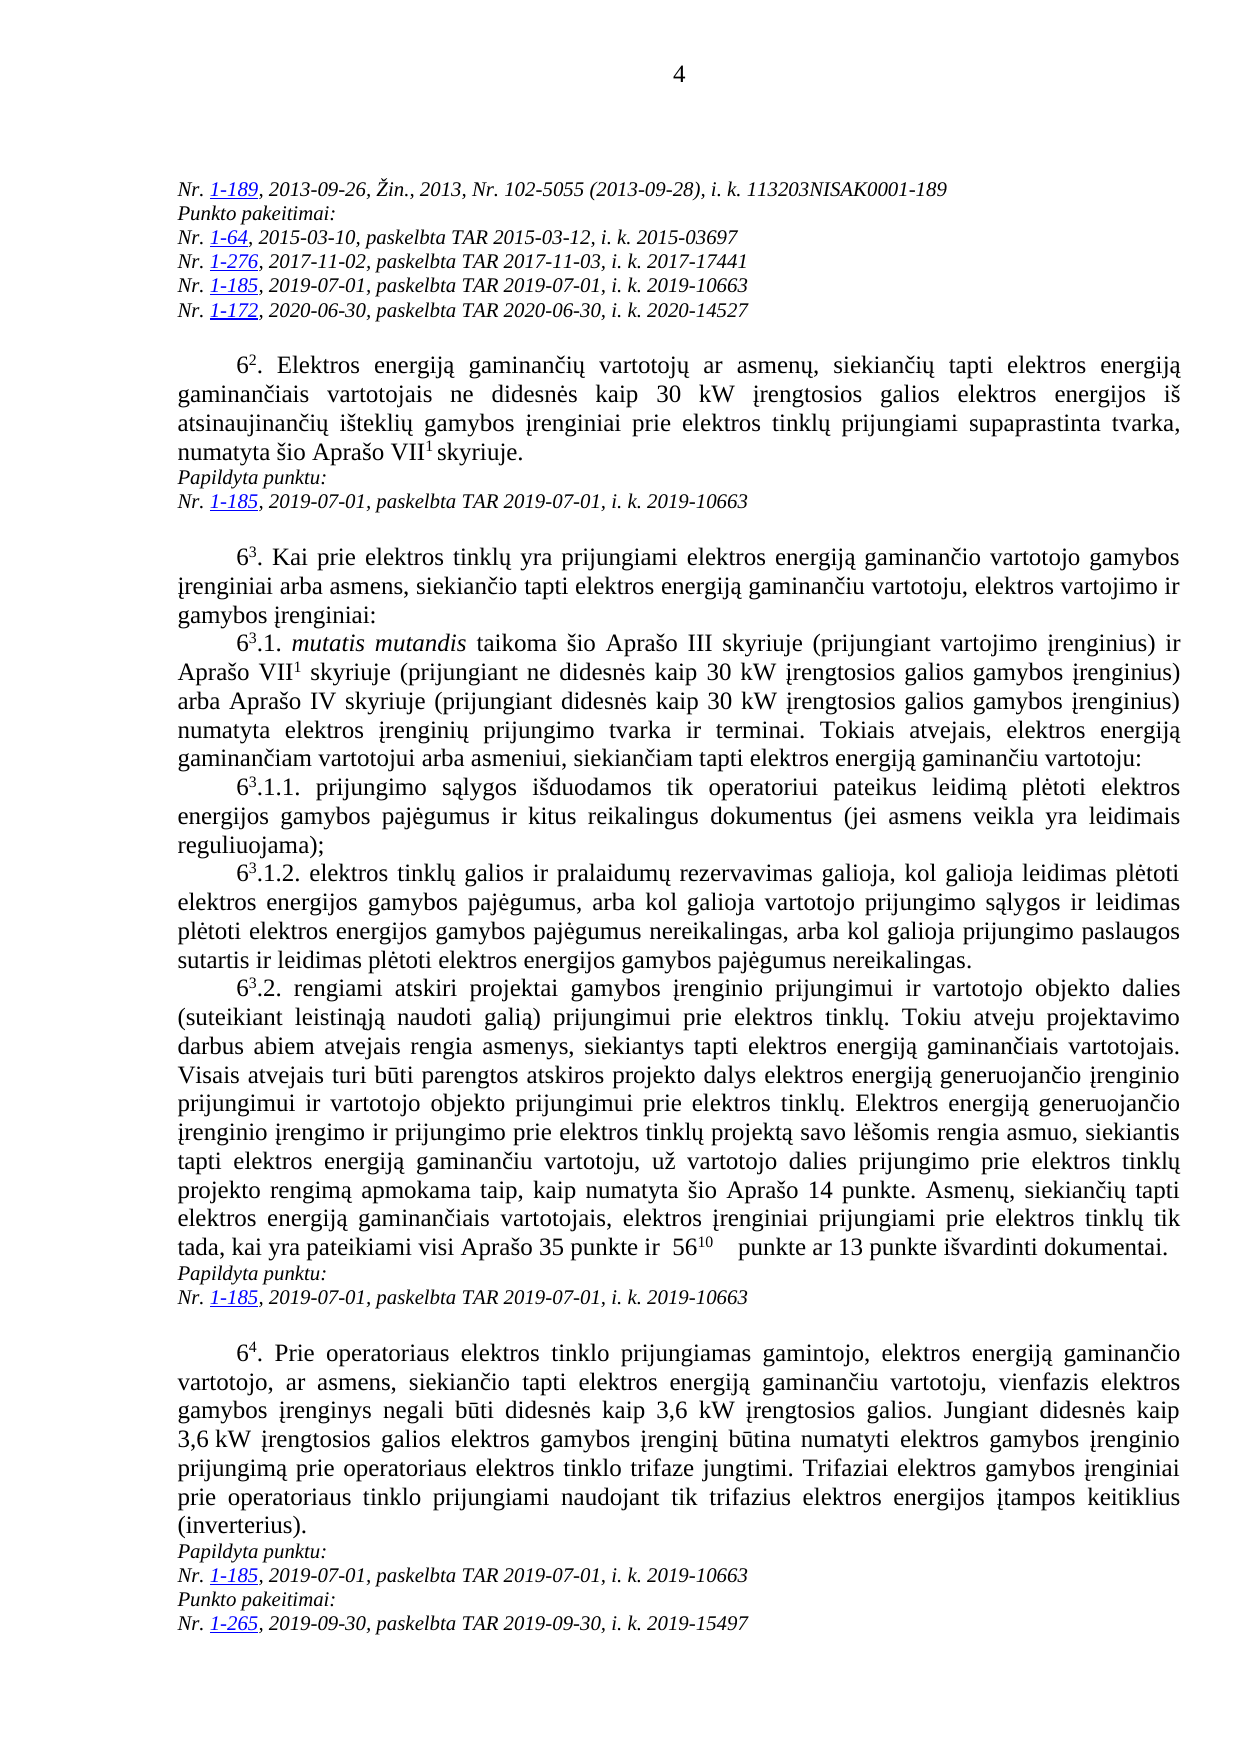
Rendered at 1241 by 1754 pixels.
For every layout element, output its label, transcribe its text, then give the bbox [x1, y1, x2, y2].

text 63. Kai prie elektros tinklų yra prijungiami elektros energiją gaminančio vartotojo gamybos įrenginiai arba asmens, siekiančio tapti elektros energiją gaminančiu vartotoju, elektros vartojimo ir gamybos įrenginiai: [177, 542, 1181, 628]
text Nr. 1-185, 2019-07-01, paskelbta TAR 2019-07-01, i. k. 2019-10663 [177, 273, 1181, 297]
text 62. Elektros energiją gaminančių vartotojų ar asmenų, siekiančių tapti elektros energiją gaminančiais vartotojais ne didesnės kaip 30 kW įrengtosios galios elektros energijos iš atsinaujinančių išteklių gamybos įrenginiai prie elektros tinklų prijungiami supaprastinta tvarka, numatyta šio Aprašo VII1 skyriuje. [177, 350, 1181, 465]
text 64. Prie operatoriaus elektros tinklo prijungiamas gamintojo, elektros energiją gaminančio vartotojo, ar asmens, siekiančio tapti elektros energiją gaminančiu vartotoju, vienfazis elektros gamybos įrenginys negali būti didesnės kaip 3,6 kW įrengtosios galios. Jungiant didesnės kaip 3,6 kW įrengtosios galios elektros gamybos įrenginį būtina numatyti elektros gamybos įrenginio prijungimą prie operatoriaus elektros tinklo trifaze jungtimi. Trifaziai elektros gamybos įrenginiai prie operatoriaus tinklo prijungiami naudojant tik trifazius elektros energijos įtampos keitiklius (inverterius). [177, 1338, 1181, 1539]
text Nr. 1-189, 2013-09-26, Žin., 2013, Nr. 102-5055 (2013-09-28), i. k. 113203NISAK0001-189 [177, 177, 1181, 201]
text Punkto pakeitimai: [177, 201, 1181, 225]
text Nr. 1-265, 2019-09-30, paskelbta TAR 2019-09-30, i. k. 2019-15497 [177, 1611, 1181, 1635]
text Punkto pakeitimai: [177, 1587, 1181, 1611]
text Papildyta punktu: [177, 1539, 1181, 1563]
text 63.2. rengiami atskiri projektai gamybos įrenginio prijungimui ir vartotojo objekto dalies (suteikiant leistinąją naudoti galią) prijungimui prie elektros tinklų. Tokiu atveju projektavimo darbus abiem atvejais rengia asmenys, siekiantys tapti elektros energiją gaminančiais vartotojais. Visais atvejais turi būti parengtos atskiros projekto dalys elektros energiją generuojančio įrenginio prijungimui ir vartotojo objekto prijungimui prie elektros tinklų. Elektros energiją generuojančio įrenginio įrengimo ir prijungimo prie elektros tinklų projektą savo lėšomis rengia asmuo, siekiantis tapti elektros energiją gaminančiu vartotoju, už vartotojo dalies prijungimo prie elektros tinklų projekto rengimą apmokama taip, kaip numatyta šio Aprašo 14 punkte. Asmenų, siekiančių tapti elektros energiją gaminančiais vartotojais, elektros įrenginiai prijungiami prie elektros tinklų tik tada, kai yra pateikiami visi Aprašo 35 punkte ir 5610 punkte ar 13 punkte išvardinti dokumentai. [177, 973, 1181, 1261]
text 63.1.1. prijungimo sąlygos išduodamos tik operatoriui pateikus leidimą plėtoti elektros energijos gamybos pajėgumus ir kitus reikalingus dokumentus (jei asmens veikla yra leidimais reguliuojama); [177, 772, 1181, 858]
text Papildyta punktu: [177, 465, 1181, 489]
text Papildyta punktu: [177, 1261, 1181, 1285]
text Nr. 1-185, 2019-07-01, paskelbta TAR 2019-07-01, i. k. 2019-10663 [177, 1563, 1181, 1587]
text Nr. 1-185, 2019-07-01, paskelbta TAR 2019-07-01, i. k. 2019-10663 [177, 489, 1181, 513]
text 63.1. mutatis mutandis taikoma šio Aprašo III skyriuje (prijungiant vartojimo įrenginius) ir Aprašo VII1 skyriuje (prijungiant ne didesnės kaip 30 kW įrengtosios galios gamybos įrenginius) arba Aprašo IV skyriuje (prijungiant didesnės kaip 30 kW įrengtosios galios gamybos įrenginius) numatyta elektros įrenginių prijungimo tvarka ir terminai. Tokiais atvejais, elektros energiją gaminančiam vartotojui arba asmeniui, siekiančiam tapti elektros energiją gaminančiu vartotoju: [177, 628, 1181, 772]
text Nr. 1-64, 2015-03-10, paskelbta TAR 2015-03-12, i. k. 2015-03697 [177, 225, 1181, 249]
text Nr. 1-185, 2019-07-01, paskelbta TAR 2019-07-01, i. k. 2019-10663 [177, 1285, 1181, 1309]
text Nr. 1-276, 2017-11-02, paskelbta TAR 2017-11-03, i. k. 2017-17441 [177, 249, 1181, 273]
text 63.1.2. elektros tinklų galios ir pralaidumų rezervavimas galioja, kol galioja leidimas plėtoti elektros energijos gamybos pajėgumus, arba kol galioja vartotojo prijungimo sąlygos ir leidimas plėtoti elektros energijos gamybos pajėgumus nereikalingas, arba kol galioja prijungimo paslaugos sutartis ir leidimas plėtoti elektros energijos gamybos pajėgumus nereikalingas. [177, 858, 1181, 973]
text Nr. 1-172, 2020-06-30, paskelbta TAR 2020-06-30, i. k. 2020-14527 [177, 297, 1181, 322]
